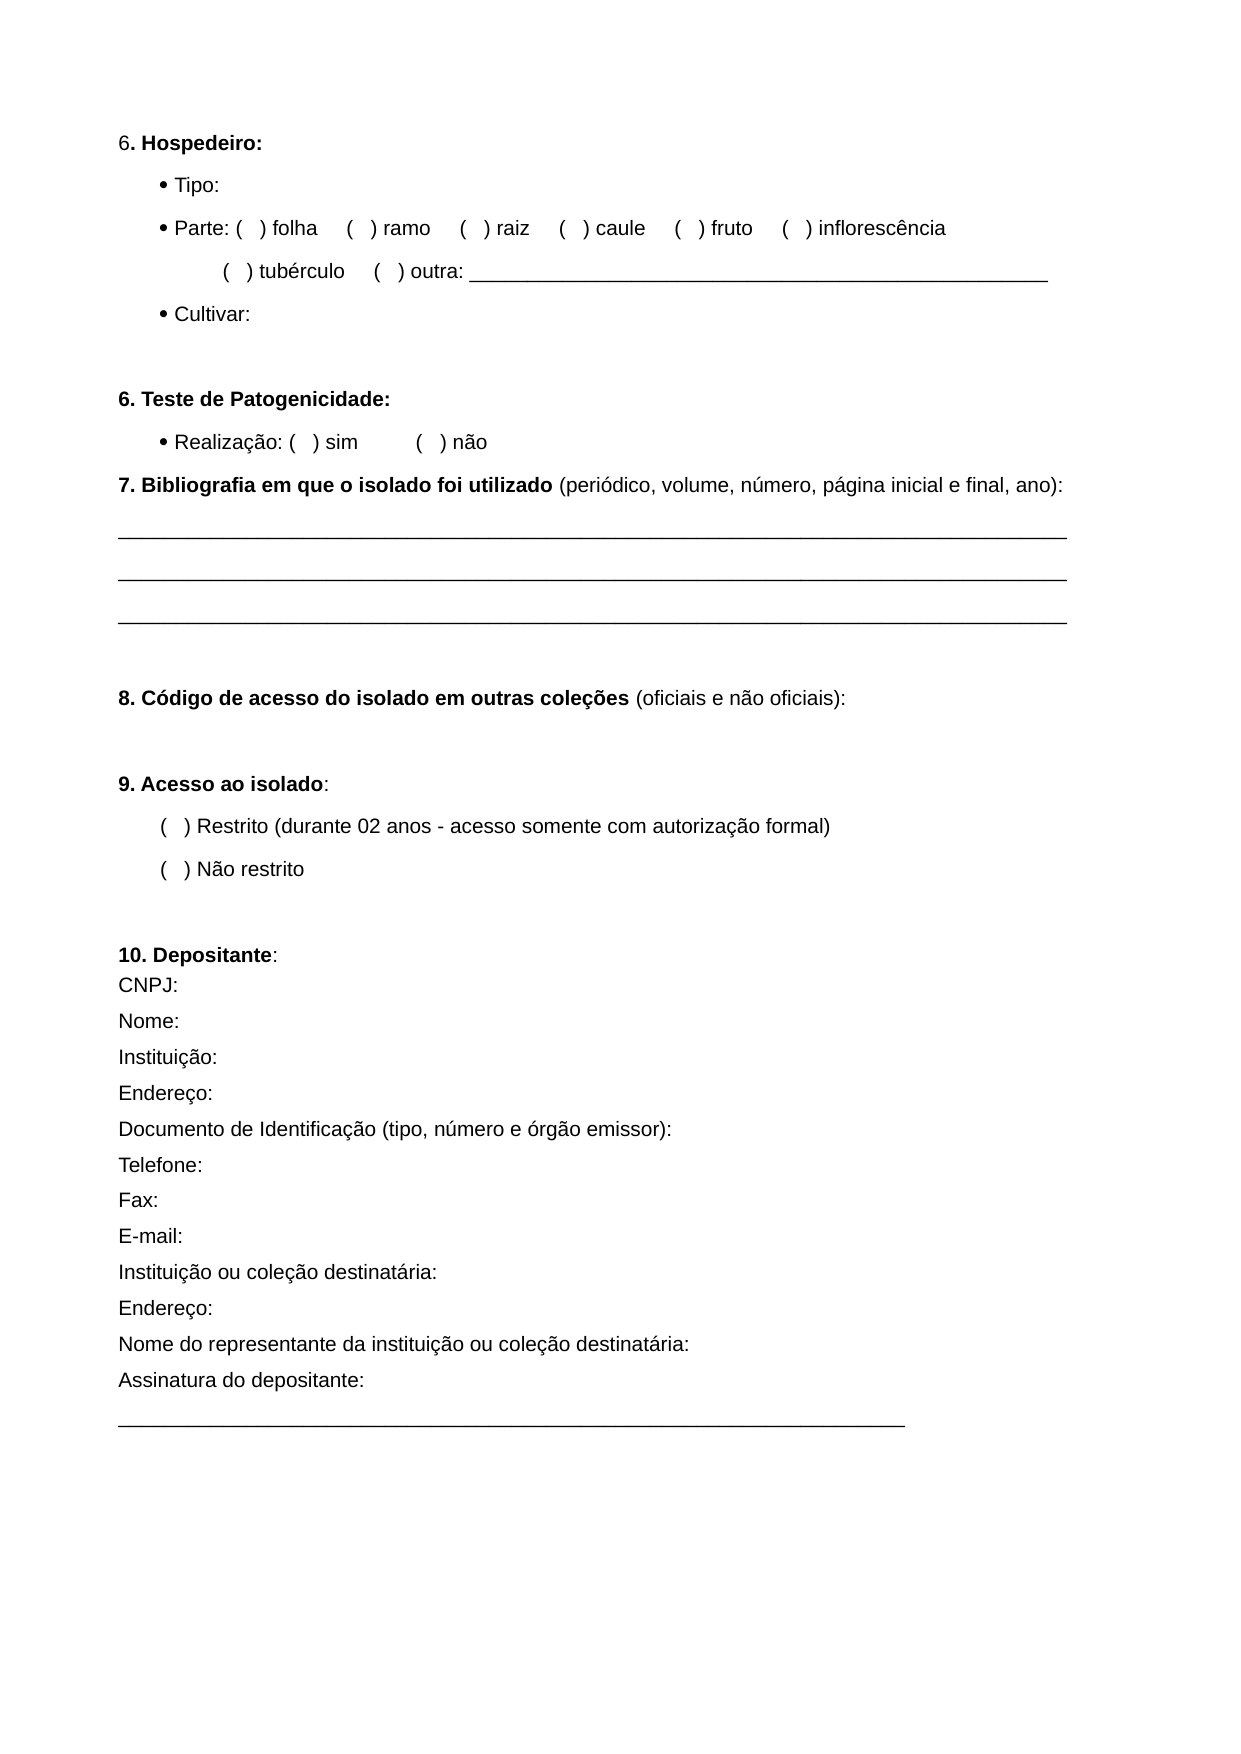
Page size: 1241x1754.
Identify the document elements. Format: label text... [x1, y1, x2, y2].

text ( ) Restrito (durante 02 anos - acesso somente com autorização formal) [118, 814, 1122, 838]
text 8. Código de acesso do isolado em outras coleções (oficiais e não oficiais): [118, 686, 1122, 710]
text Telefone: [118, 1152, 1122, 1176]
text  Tipo: [118, 173, 1122, 197]
text 10. Depositante: [118, 942, 1122, 966]
text E-mail: [118, 1224, 1122, 1248]
text Assinatura do depositante: [118, 1368, 1122, 1392]
text Endereço: [118, 1081, 1122, 1104]
text CNPJ: [118, 973, 1122, 997]
text  Parte: ( ) folha ( ) ramo ( ) raiz ( ) caule ( ) fruto ( ) inflorescência [118, 216, 1122, 240]
text ( ) Não restrito [118, 857, 1122, 881]
text Instituição ou coleção destinatária: [118, 1260, 1122, 1284]
text 7. Bibliografia em que o isolado foi utilizado (periódico, volume, número, página inicial e final, ano): [118, 473, 1122, 497]
text __________________________________________________________________________________ [118, 515, 1122, 539]
text  Realização: ( ) sim ( ) não [118, 430, 1122, 454]
text __________________________________________________________________________________ [118, 601, 1122, 625]
text Documento de Identificação (tipo, número e órgão emissor): [118, 1116, 1122, 1140]
text 9. Acesso ao isolado: [118, 772, 1122, 796]
text 6. Teste de Patogenicidade: [118, 387, 1122, 411]
text Instituição: [118, 1044, 1122, 1068]
text  Cultivar: [118, 302, 1122, 326]
text Nome: [118, 1009, 1122, 1033]
text Fax: [118, 1188, 1122, 1212]
text __________________________________________________________________________________ [118, 558, 1122, 582]
text Nome do representante da instituição ou coleção destinatária: [118, 1332, 1122, 1356]
text ____________________________________________________________________ [118, 1404, 1122, 1428]
text 6. Hospedeiro: [118, 131, 1122, 154]
text Endereço: [118, 1296, 1122, 1320]
text ( ) tubérculo ( ) outra: __________________________________________________ [118, 259, 1122, 283]
